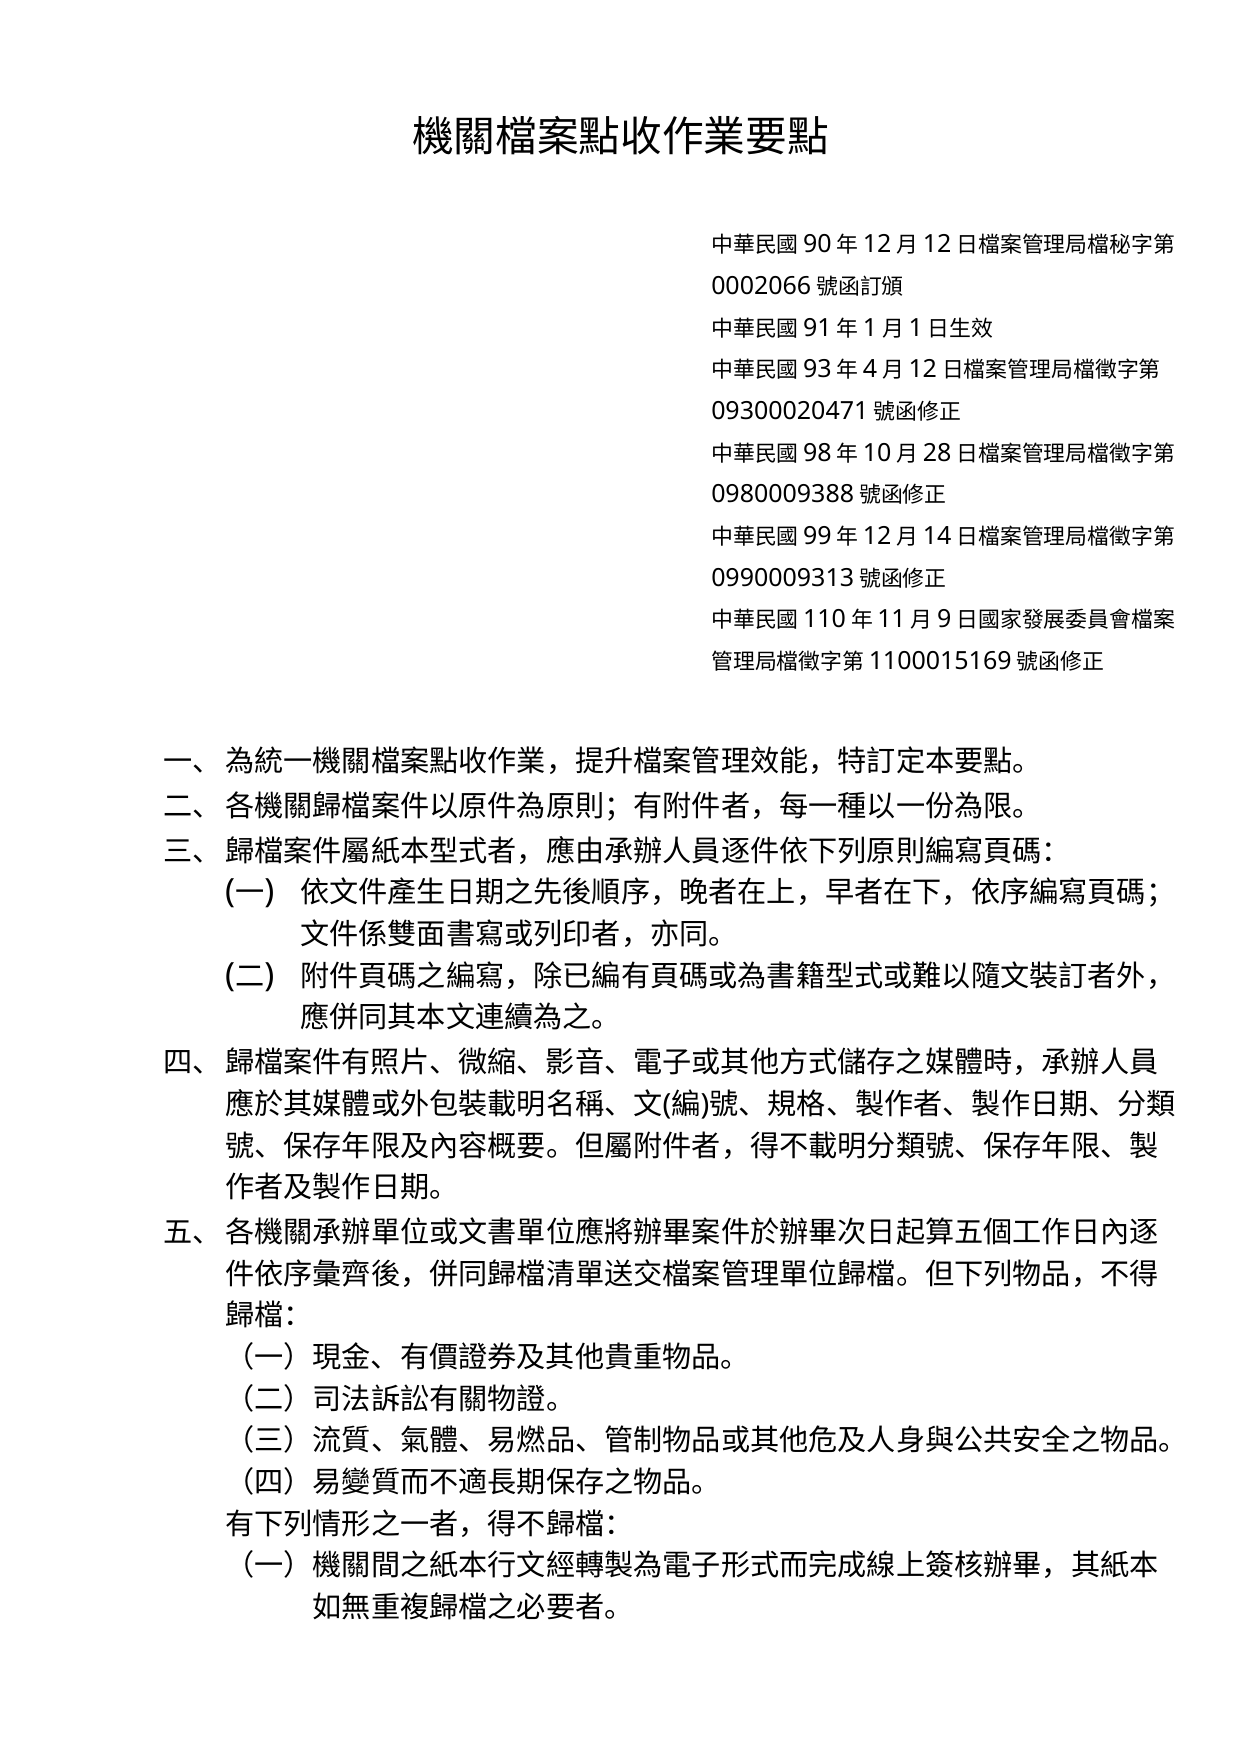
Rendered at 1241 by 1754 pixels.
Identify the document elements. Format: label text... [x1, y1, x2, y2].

table_cell 二、 [114, 781, 223, 826]
subtitle 機關檔案點收作業要點 [118, 118, 1122, 160]
table_cell 歸檔案件屬紙本型式者，應由承辦人員逐件依下列原則編寫頁碼： 依文件產生日期之先後順序，晚者在上，早者在下，依序編寫頁碼；文件係雙面書寫或列印者，亦同。 附件頁碼之編寫，除已編有頁碼或為書籍型式或難以隨文裝訂者外，應併同其本文連續為之。 [223, 826, 1183, 1038]
table_header 一、 [114, 737, 223, 781]
table_cell 三、 [114, 826, 223, 1038]
table_header 中華民國90年12月12日檔案管理局檔秘字第0002066號函訂頒 中華民國91年1月1日生效 中華民國93年4月12日檔案管理局檔徵字第09300020471號函修正 中華民國98年10月28日檔案管理局檔徵字第0980009388號函修正 中華民國99年12月14日檔案管理局檔徵字第0990009313號函修正 中華民國110年11月9日國家發展委員會檔案管理局檔徵字第1100015169號函修正 [709, 218, 1180, 679]
table_header 為統一機關檔案點收作業，提升檔案管理效能，特訂定本要點。 [223, 737, 1183, 781]
table_cell 各機關歸檔案件以原件為原則；有附件者，每一種以一份為限。 [223, 781, 1183, 826]
table_cell 各機關承辦單位或文書單位應將辦畢案件於辦畢次日起算五個工作日內逐件依序彙齊後，併同歸檔清單送交檔案管理單位歸檔。但下列物品，不得歸檔： （一）現金、有價證券及其他貴重物品。 （二）司法訴訟有關物證。 （三）流質、氣體、易燃品、管制物品或其他危及人身與公共安全之物品。 （四）易變質而不適長期保存之物品。 有下列情形之一者，得不歸檔： （一）機關間之紙本行文經轉製為電子形式而完成線上簽核辦畢，其紙本如無重複歸檔之必要者。 （二）以機關名義對內部單位行文或機關內部單位間行文，各受文單位辦畢之案件。 （三）機關支付款項取得紙本支出憑證經電子化處理，該紙本依相關法令得免保存管理者。 第一項本文所稱辦畢案件，指依文書處理或機關業務相關法令規定，完成核定、發文或辦結程序之案件。 [223, 1208, 1183, 1627]
table_cell 四、 [114, 1038, 223, 1207]
table_cell 歸檔案件有照片、微縮、影音、電子或其他方式儲存之媒體時，承辦人員應於其媒體或外包裝載明名稱、文(編)號、規格、製作者、製作日期、分類號、保存年限及內容概要。但屬附件者，得不載明分類號、保存年限、製作者及製作日期。 [223, 1038, 1183, 1207]
table_cell 五、 [114, 1208, 223, 1627]
